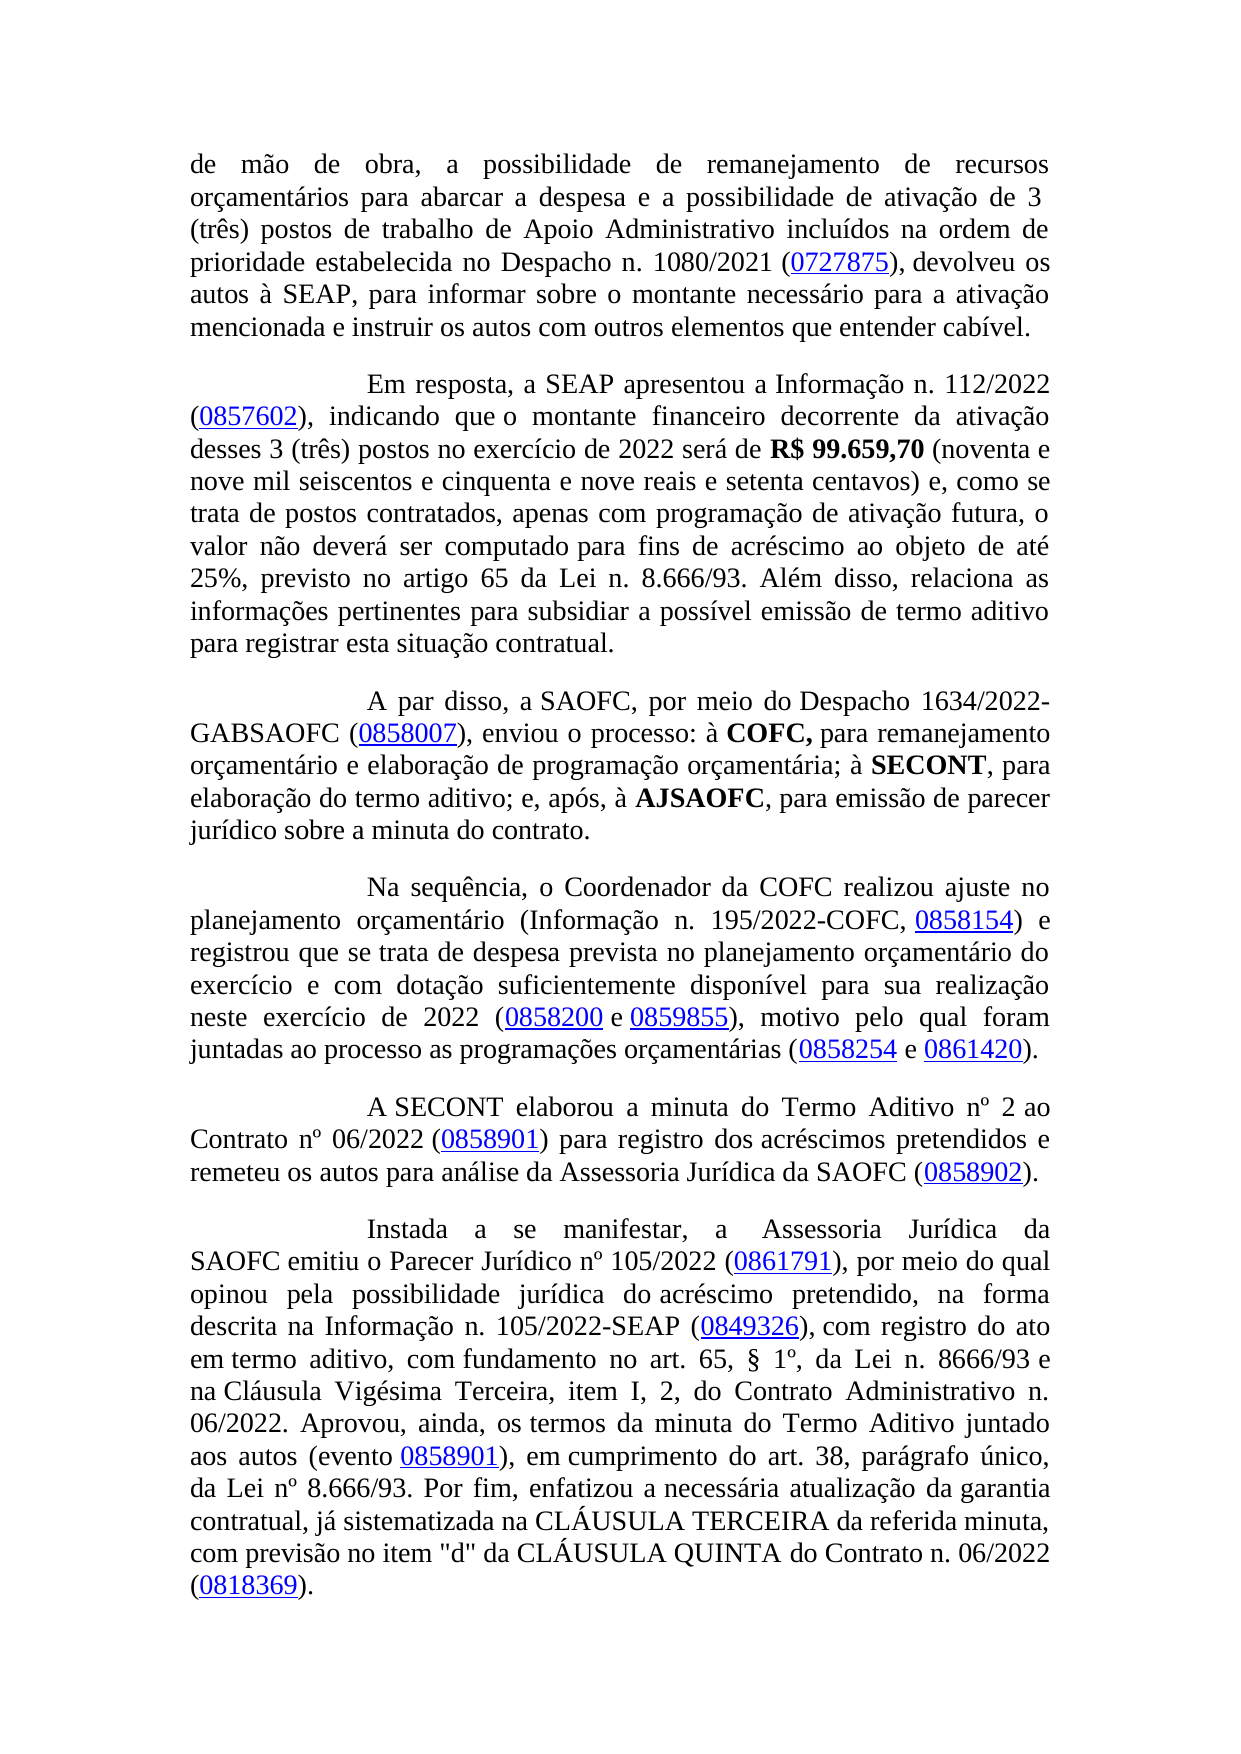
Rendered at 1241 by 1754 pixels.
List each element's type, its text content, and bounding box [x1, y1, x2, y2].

text de mão de obra, a possibilidade de remanejamento de recursos orçamentários para abarcar a despesa e a possibilidade de ativação de 3 (três) postos de trabalho de Apoio Administrativo incluídos na ordem de prioridade estabelecida no Despacho n. 1080/2021 (0727875), devolveu os autos à SEAP, para informar sobre o montante necessário para a ativação mencionada e instruir os autos com outros elementos que entender cabível. [190, 148, 1051, 342]
text Instada a se manifestar, a Assessoria Jurídica da SAOFC emitiu o Parecer Jurídico nº 105/2022 (0861791), por meio do qual opinou pela possibilidade jurídica do acréscimo pretendido, na forma descrita na Informação n. 105/2022-SEAP (0849326), com registro do ato em termo aditivo, com fundamento no art. 65, § 1º, da Lei n. 8666/93 e na Cláusula Vigésima Terceira, item I, 2, do Contrato Administrativo n. 06/2022. Aprovou, ainda, os termos da minuta do Termo Aditivo juntado aos autos (evento 0858901), em cumprimento do art. 38, parágrafo único, da Lei nº 8.666/93. Por fim, enfatizou a necessária atualização da garantia contratual, já sistematizada na CLÁUSULA TERCEIRA da referida minuta, com previsão no item "d" da CLÁUSULA QUINTA do Contrato n. 06/2022 (0818369). [190, 1212, 1051, 1601]
text Na sequência, o Coordenador da COFC realizou ajuste no planejamento orçamentário (Informação n. 195/2022-COFC, 0858154) e registrou que se trata de despesa prevista no planejamento orçamentário do exercício e com dotação suficientemente disponível para sua realização neste exercício de 2022 (0858200 e 0859855), motivo pelo qual foram juntadas ao processo as programações orçamentárias (0858254 e 0861420). [190, 871, 1051, 1065]
text Em resposta, a SEAP apresentou a Informação n. 112/2022 (0857602), indicando que o montante financeiro decorrente da ativação desses 3 (três) postos no exercício de 2022 será de R$ 99.659,70 (noventa e nove mil seiscentos e cinquenta e nove reais e setenta centavos) e, como se trata de postos contratados, apenas com programação de ativação futura, o valor não deverá ser computado para fins de acréscimo ao objeto de até 25%, previsto no artigo 65 da Lei n. 8.666/93. Além disso, relaciona as informações pertinentes para subsidiar a possível emissão de termo aditivo para registrar esta situação contratual. [190, 367, 1051, 658]
text A par disso, a SAOFC, por meio do Despacho 1634/2022-GABSAOFC (0858007), enviou o processo: à COFC, para remanejamento orçamentário e elaboração de programação orçamentária; à SECONT, para elaboração do termo aditivo; e, após, à AJSAOFC, para emissão de parecer jurídico sobre a minuta do contrato. [190, 683, 1051, 846]
text A SECONT elaborou a minuta do Termo Aditivo nº 2 ao Contrato nº 06/2022 (0858901) para registro dos acréscimos pretendidos e remeteu os autos para análise da Assessoria Jurídica da SAOFC (0858902). [190, 1090, 1051, 1187]
